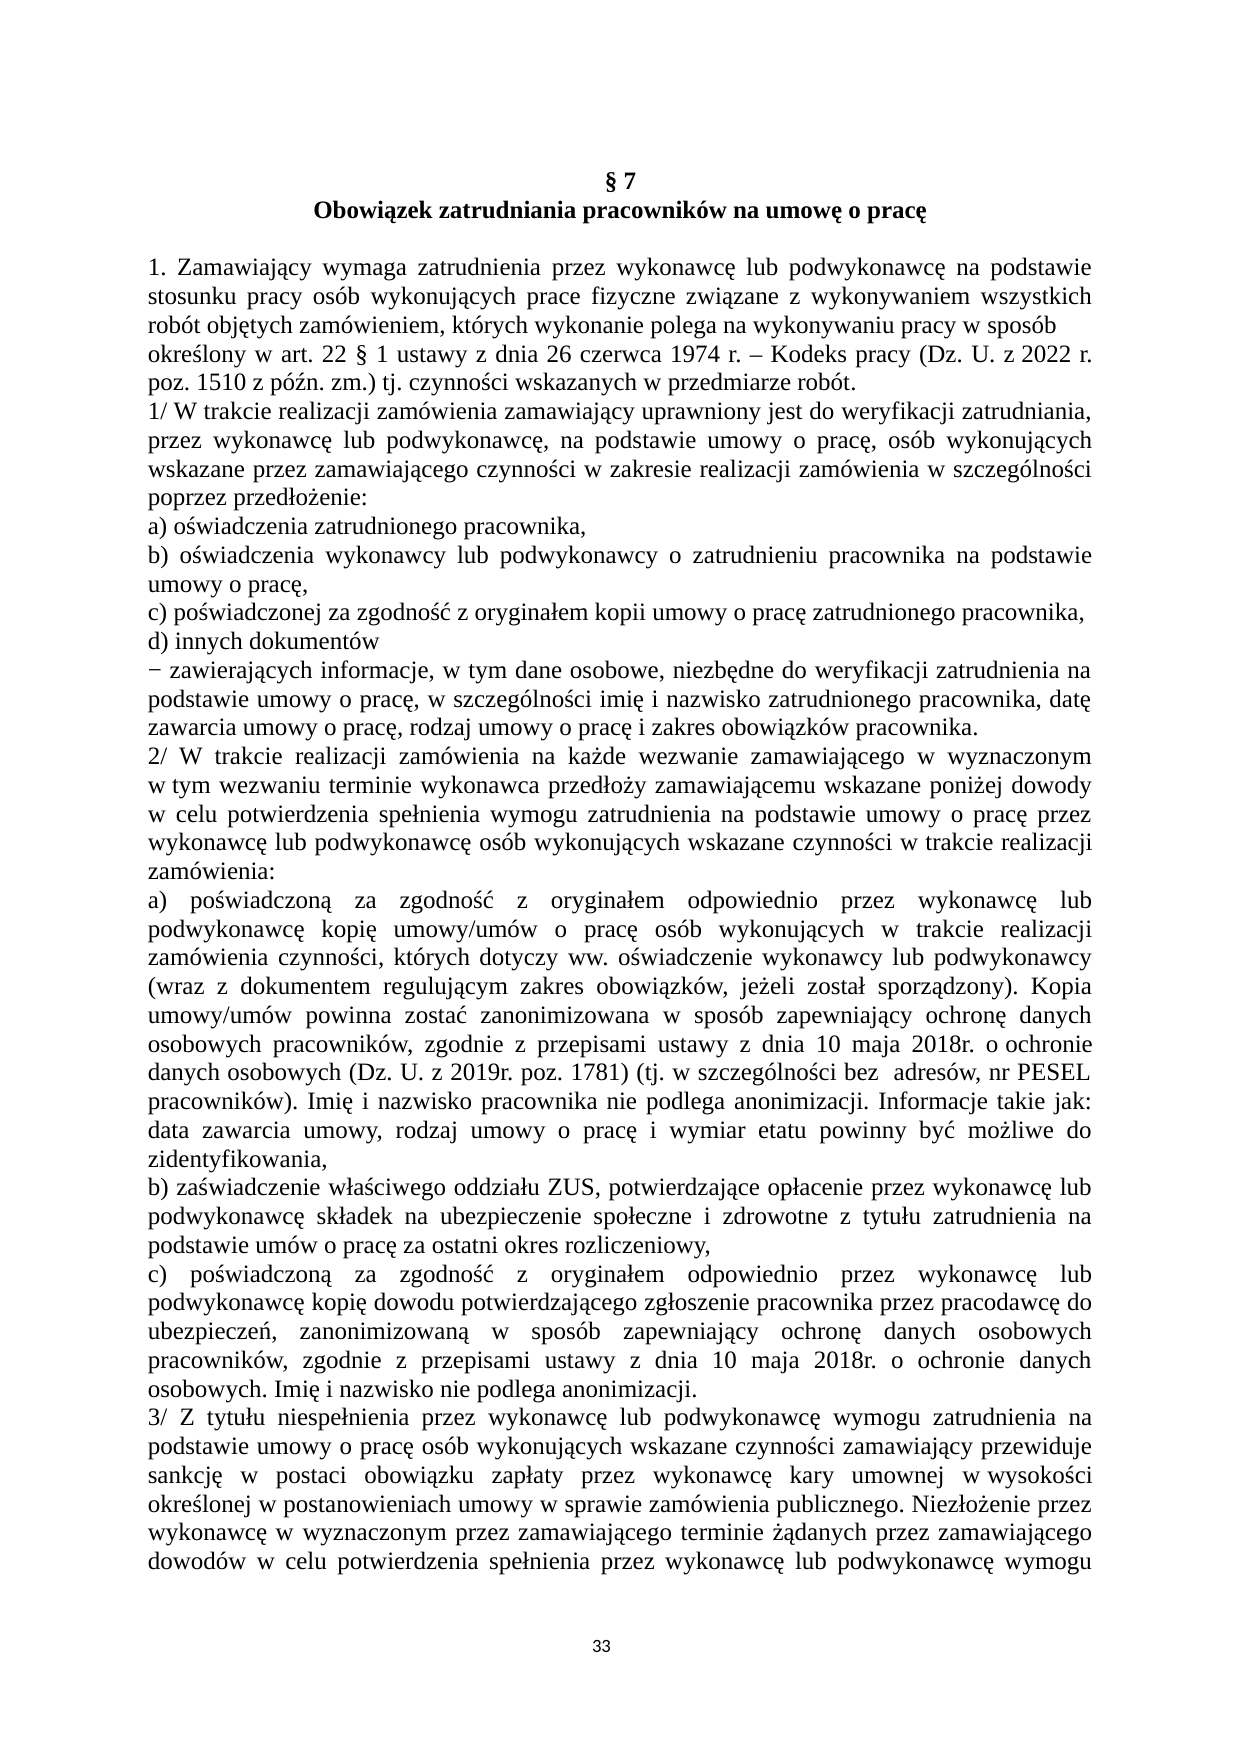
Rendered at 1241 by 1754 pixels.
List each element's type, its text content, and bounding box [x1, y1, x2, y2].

text § 7 [148, 166, 1093, 195]
text 1. Zamawiający wymaga zatrudnienia przez wykonawcę lub podwykonawcę na podstawie stosunku pracy osób wykonujących prace fizyczne związane z wykonywaniem wszystkich robót objętych zamówieniem, których wykonanie polega na wykonywaniu pracy w sposób [148, 252, 1093, 339]
text a) oświadczenia zatrudnionego pracownika, [148, 511, 1093, 540]
text d) innych dokumentów [148, 626, 1093, 655]
text c) poświadczoną za zgodność z oryginałem odpowiednio przez wykonawcę lub podwykonawcę kopię dowodu potwierdzającego zgłoszenie pracownika przez pracodawcę do ubezpieczeń, zanonimizowaną w sposób zapewniający ochronę danych osobowych pracowników, zgodnie z przepisami ustawy z dnia 10 maja 2018r. o ochronie danych osobowych. Imię i nazwisko nie podlega anonimizacji. [148, 1259, 1093, 1402]
text b) oświadczenia wykonawcy lub podwykonawcy o zatrudnieniu pracownika na podstawie umowy o pracę, [148, 540, 1093, 597]
text − zawierających informacje, w tym dane osobowe, niezbędne do weryfikacji zatrudnienia na podstawie umowy o pracę, w szczególności imię i nazwisko zatrudnionego pracownika, datę zawarcia umowy o pracę, rodzaj umowy o pracę i zakres obowiązków pracownika. [148, 655, 1093, 741]
text b) zaświadczenie właściwego oddziału ZUS, potwierdzające opłacenie przez wykonawcę lub podwykonawcę składek na ubezpieczenie społeczne i zdrowotne z tytułu zatrudnienia na podstawie umów o pracę za ostatni okres rozliczeniowy, [148, 1172, 1093, 1259]
text Obowiązek zatrudniania pracowników na umowę o pracę [148, 195, 1093, 224]
text a) poświadczoną za zgodność z oryginałem odpowiednio przez wykonawcę lub podwykonawcę kopię umowy/umów o pracę osób wykonujących w trakcie realizacji zamówienia czynności, których dotyczy ww. oświadczenie wykonawcy lub podwykonawcy (wraz z dokumentem regulującym zakres obowiązków, jeżeli został sporządzony). Kopia umowy/umów powinna zostać zanonimizowana w sposób zapewniający ochronę danych osobowych pracowników, zgodnie z przepisami ustawy z dnia 10 maja 2018r. o ochronie danych osobowych (Dz. U. z 2019r. poz. 1781) (tj. w szczególności bez adresów, nr PESEL pracowników). Imię i nazwisko pracownika nie podlega anonimizacji. Informacje takie jak: data zawarcia umowy, rodzaj umowy o pracę i wymiar etatu powinny być możliwe do zidentyfikowania, [148, 885, 1093, 1172]
text 2/ W trakcie realizacji zamówienia na każde wezwanie zamawiającego w wyznaczonym w tym wezwaniu terminie wykonawca przedłoży zamawiającemu wskazane poniżej dowody w celu potwierdzenia spełnienia wymogu zatrudnienia na podstawie umowy o pracę przez wykonawcę lub podwykonawcę osób wykonujących wskazane czynności w trakcie realizacji zamówienia: [148, 741, 1093, 885]
text 1/ W trakcie realizacji zamówienia zamawiający uprawniony jest do weryfikacji zatrudniania, przez wykonawcę lub podwykonawcę, na podstawie umowy o pracę, osób wykonujących wskazane przez zamawiającego czynności w zakresie realizacji zamówienia w szczególności poprzez przedłożenie: [148, 396, 1093, 511]
text określony w art. 22 § 1 ustawy z dnia 26 czerwca 1974 r. – Kodeks pracy (Dz. U. z 2022 r. poz. 1510 z późn. zm.) tj. czynności wskazanych w przedmiarze robót. [148, 339, 1093, 396]
text 3/ Z tytułu niespełnienia przez wykonawcę lub podwykonawcę wymogu zatrudnienia na podstawie umowy o pracę osób wykonujących wskazane czynności zamawiający przewiduje sankcję w postaci obowiązku zapłaty przez wykonawcę kary umownej w wysokości określonej w postanowieniach umowy w sprawie zamówienia publicznego. Niezłożenie przez wykonawcę w wyznaczonym przez zamawiającego terminie żądanych przez zamawiającego dowodów w celu potwierdzenia spełnienia przez wykonawcę lub podwykonawcę wymogu [148, 1402, 1093, 1575]
text c) poświadczonej za zgodność z oryginałem kopii umowy o pracę zatrudnionego pracownika, [148, 597, 1093, 626]
